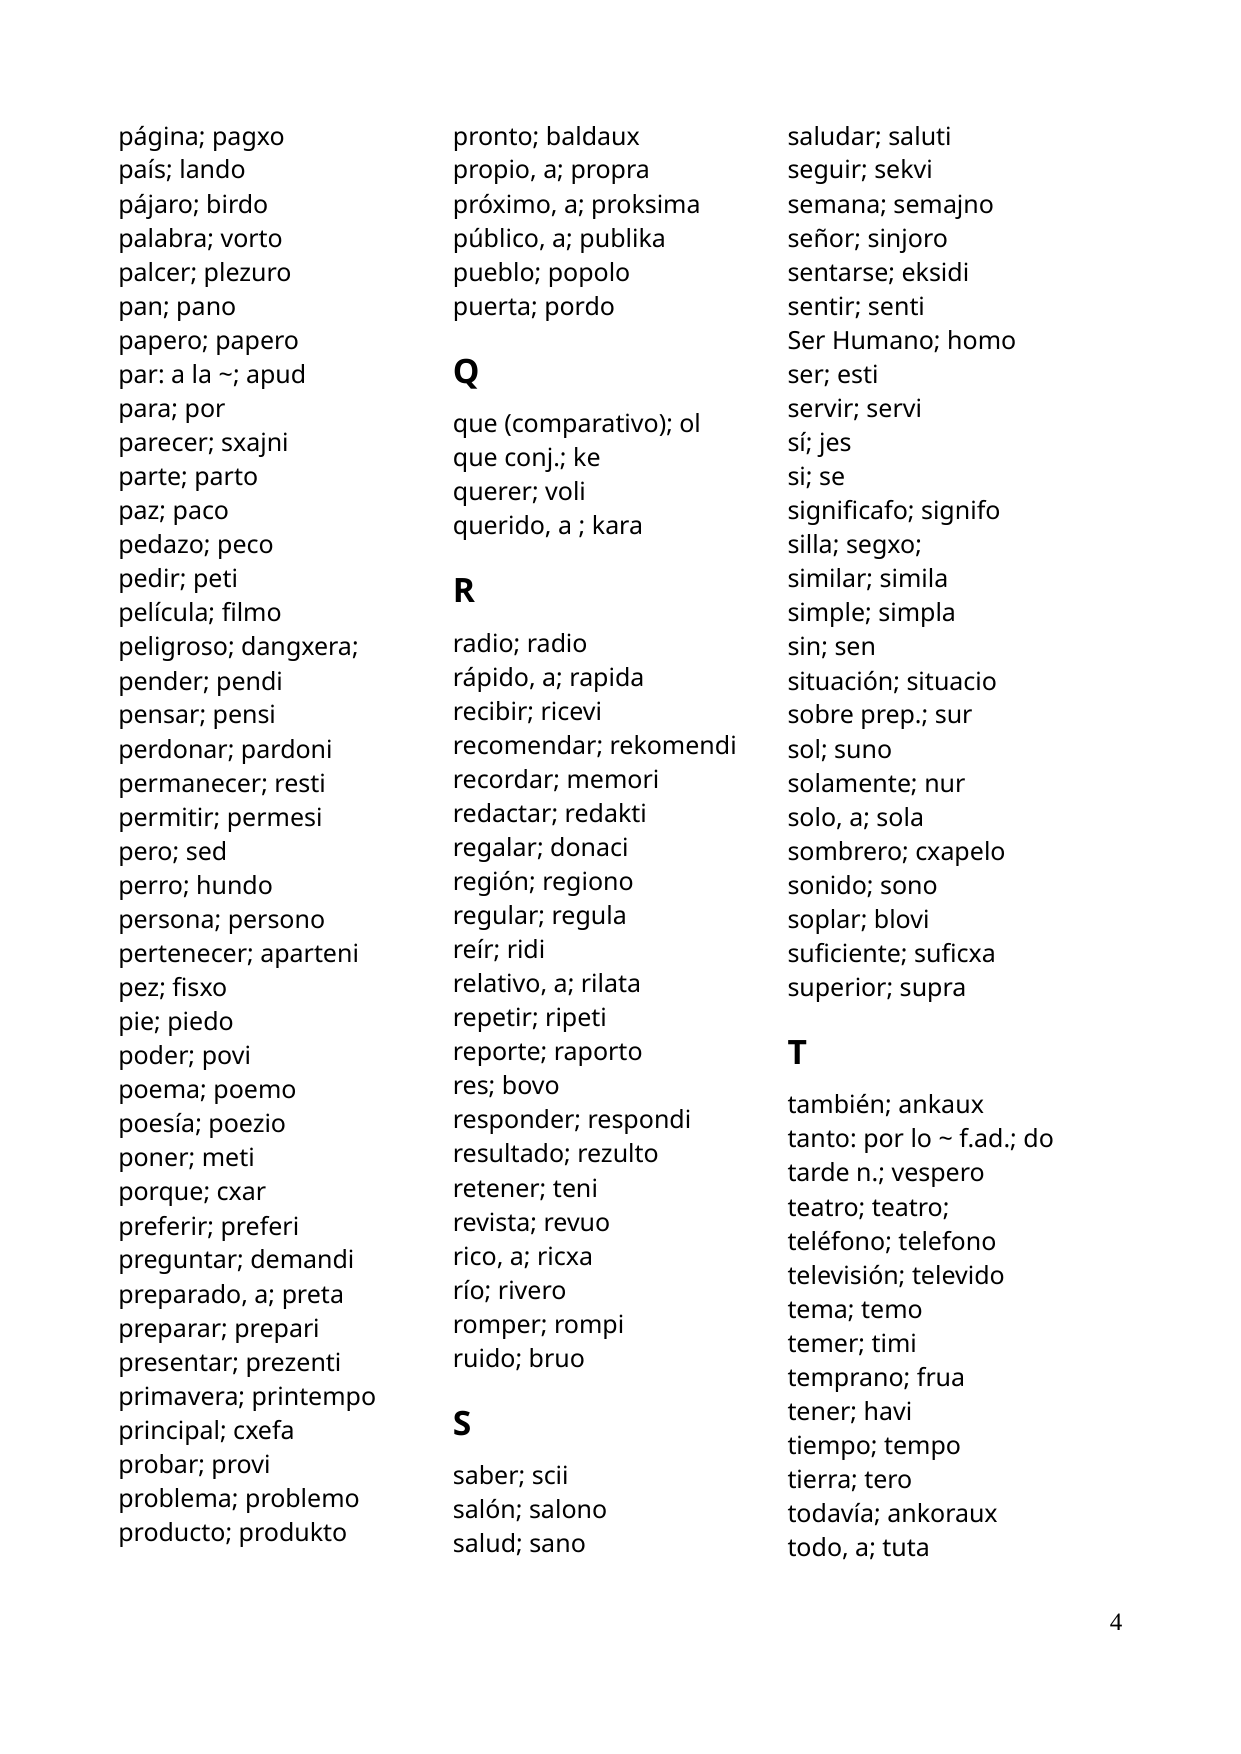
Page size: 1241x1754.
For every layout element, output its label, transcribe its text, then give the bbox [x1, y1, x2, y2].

text resultado; rezulto [453, 1136, 787, 1170]
text primavera; printempo [118, 1378, 453, 1412]
text salón; salono [453, 1492, 787, 1526]
text tanto: por lo ~ f.ad.; do [787, 1121, 1122, 1155]
text ser; esti [787, 357, 1122, 391]
text todo, a; tuta [787, 1530, 1122, 1564]
text radio; radio [453, 625, 787, 659]
text pan; pano [118, 288, 453, 322]
text pronto; baldaux [453, 118, 787, 152]
text poesía; poezio [118, 1106, 453, 1140]
text redactar; redakti [453, 796, 787, 829]
text semana; semajno [787, 186, 1122, 220]
text reír; ridi [453, 932, 787, 966]
text permitir; permesi [118, 799, 453, 833]
text sonido; sono [787, 867, 1122, 902]
text pájaro; birdo [118, 186, 453, 220]
text teléfono; telefono [787, 1223, 1122, 1257]
text situación; situacio [787, 663, 1122, 697]
text romper; rompi [453, 1306, 787, 1341]
text parte; parto [118, 459, 453, 493]
text pero; sed [118, 833, 453, 867]
text res; bovo [453, 1068, 787, 1102]
text preguntar; demandi [118, 1242, 453, 1276]
text teatro; teatro; [787, 1189, 1122, 1223]
text producto; produkto [118, 1515, 453, 1549]
text seguir; sekvi [787, 152, 1122, 186]
text papero; papero [118, 322, 453, 357]
text palcer; plezuro [118, 254, 453, 288]
text reporte; raporto [453, 1034, 787, 1068]
text sentir; senti [787, 288, 1122, 322]
text regalar; donaci [453, 829, 787, 864]
text persona; persono [118, 902, 453, 936]
text todavía; ankoraux [787, 1496, 1122, 1530]
text parecer; sxajni [118, 425, 453, 459]
text similar; simila [787, 561, 1122, 595]
text poder; povi [118, 1038, 453, 1072]
text presentar; prezenti [118, 1344, 453, 1378]
text pedazo; peco [118, 527, 453, 561]
text temprano; frua [787, 1359, 1122, 1393]
text perdonar; pardoni [118, 731, 453, 765]
text soplar; blovi [787, 902, 1122, 936]
text responder; respondi [453, 1102, 787, 1136]
text silla; segxo; [787, 527, 1122, 561]
text regular; regula [453, 898, 787, 932]
text región; regiono [453, 864, 787, 898]
text preferir; preferi [118, 1208, 453, 1242]
text poner; meti [118, 1140, 453, 1174]
text público, a; publika [453, 220, 787, 254]
text significafo; signifo [787, 493, 1122, 527]
text sombrero; cxapelo [787, 833, 1122, 867]
text televisión; televido [787, 1257, 1122, 1291]
text pedir; peti [118, 561, 453, 595]
text página; pagxo [118, 118, 453, 152]
text país; lando [118, 152, 453, 186]
text recomendar; rekomendi [453, 727, 787, 761]
text sin; sen [787, 629, 1122, 663]
text rápido, a; rapida [453, 659, 787, 693]
text saber; scii [453, 1458, 787, 1492]
text rico, a; ricxa [453, 1238, 787, 1272]
text principal; cxefa [118, 1412, 453, 1447]
text preparar; prepari [118, 1310, 453, 1344]
text si; se [787, 459, 1122, 493]
text próximo, a; proksima [453, 186, 787, 220]
text servir; servi [787, 391, 1122, 425]
text pueblo; popolo [453, 254, 787, 288]
text poema; poemo [118, 1072, 453, 1106]
text tiempo; tempo [787, 1428, 1122, 1462]
text ruido; bruo [453, 1341, 787, 1374]
text retener; teni [453, 1170, 787, 1204]
text relativo, a; rilata [453, 966, 787, 1000]
text sí; jes [787, 425, 1122, 459]
text suficiente; suficxa [787, 936, 1122, 970]
text pensar; pensi [118, 697, 453, 731]
text par: a la ~; apud [118, 357, 453, 391]
text Ser Humano; homo [787, 322, 1122, 357]
text puerta; pordo [453, 288, 787, 322]
text para; por [118, 391, 453, 425]
text tema; temo [787, 1291, 1122, 1325]
text que conj.; ke [453, 440, 787, 474]
text recibir; ricevi [453, 693, 787, 727]
text tarde n.; vespero [787, 1155, 1122, 1189]
text sentarse; eksidi [787, 254, 1122, 288]
text repetir; ripeti [453, 1000, 787, 1034]
text tierra; tero [787, 1462, 1122, 1496]
text propio, a; propra [453, 152, 787, 186]
text temer; timi [787, 1325, 1122, 1359]
text solo, a; sola [787, 799, 1122, 833]
subtitle R [453, 567, 787, 613]
text sobre prep.; sur [787, 697, 1122, 731]
text revista; revuo [453, 1204, 787, 1238]
text sol; suno [787, 731, 1122, 765]
text querer; voli [453, 474, 787, 508]
text palabra; vorto [118, 220, 453, 254]
text paz; paco [118, 493, 453, 527]
text pender; pendi [118, 663, 453, 697]
text salud; sano [453, 1526, 787, 1560]
text problema; problemo [118, 1481, 453, 1515]
subtitle S [453, 1399, 787, 1445]
subtitle T [787, 1029, 1122, 1074]
text peligroso; dangxera; [118, 629, 453, 663]
subtitle Q [453, 347, 787, 393]
text saludar; saluti [787, 118, 1122, 152]
text preparado, a; preta [118, 1276, 453, 1310]
text simple; simpla [787, 595, 1122, 629]
text querido, a ; kara [453, 508, 787, 542]
text pertenecer; aparteni [118, 936, 453, 970]
text superior; supra [787, 970, 1122, 1004]
text también; ankaux [787, 1087, 1122, 1121]
text probar; provi [118, 1447, 453, 1481]
text película; filmo [118, 595, 453, 629]
text señor; sinjoro [787, 220, 1122, 254]
text porque; cxar [118, 1174, 453, 1208]
text pez; fisxo [118, 970, 453, 1004]
text pie; piedo [118, 1004, 453, 1038]
text río; rivero [453, 1272, 787, 1306]
text solamente; nur [787, 765, 1122, 799]
text que (comparativo); ol [453, 406, 787, 440]
text tener; havi [787, 1393, 1122, 1428]
text recordar; memori [453, 761, 787, 796]
text permanecer; resti [118, 765, 453, 799]
text perro; hundo [118, 867, 453, 902]
